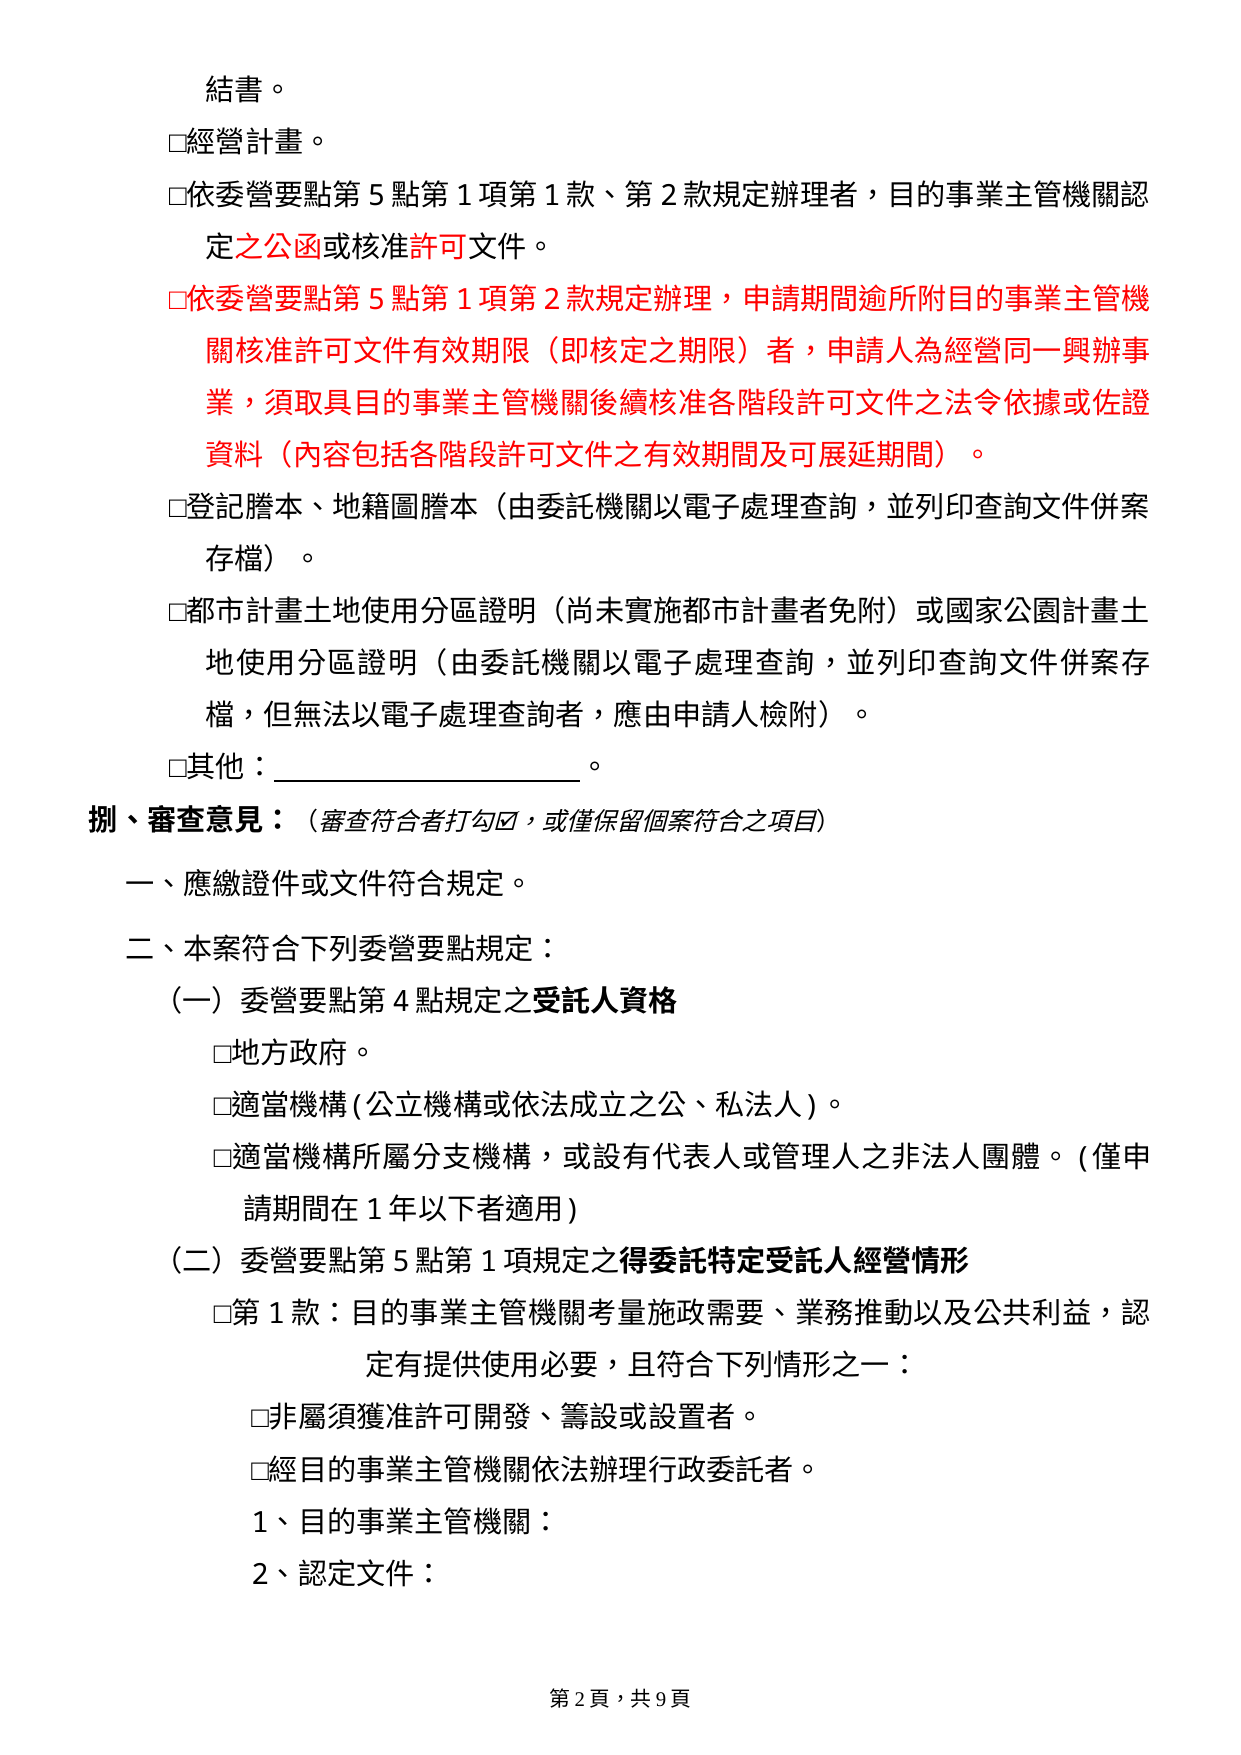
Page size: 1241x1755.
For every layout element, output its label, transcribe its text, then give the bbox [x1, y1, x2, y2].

text 捌、審查意見：（審查符合者打勾，或僅保留個案符合之項目） [89, 788, 1152, 840]
text □都市計畫土地使用分區證明（尚未實施都市計畫者免附）或國家公園計畫土地使用分區證明（由委託機關以電子處理查詢，並列印查詢文件併案存檔，但無法以電子處理查詢者，應由申請人檢附）。 [169, 580, 1152, 736]
text （一）委營要點第4點規定之受託人資格 [153, 969, 1152, 1022]
text 二、本案符合下列委營要點規定： [125, 917, 1152, 969]
text □適當機構所屬分支機構，或設有代表人或管理人之非法人團體。(僅申請期間在1年以下者適用) [214, 1126, 1152, 1230]
text □適當機構(公立機構或依法成立之公、私法人)。 [214, 1074, 1152, 1126]
text □經營計畫。 [169, 111, 1152, 163]
text □依委營要點第5點第1項第2款規定辦理，申請期間逾所附目的事業主管機關核准許可文件有效期限（即核定之期限）者，申請人為經營同一興辦事業，須取具目的事業主管機關後續核准各階段許可文件之法令依據或佐證資料（內容包括各階段許可文件之有效期間及可展延期間）。 [169, 267, 1152, 476]
text 結書。 [169, 59, 1152, 111]
text 1、目的事業主管機關： [251, 1490, 1152, 1542]
text □地方政府。 [214, 1022, 1152, 1074]
text □登記謄本、地籍圖謄本（由委託機關以電子處理查詢，並列印查詢文件併案存檔）。 [169, 476, 1152, 580]
text 2、認定文件： [251, 1542, 1152, 1594]
text □依委營要點第5點第1項第1款、第2款規定辦理者，目的事業主管機關認定之公函或核准許可文件。 [169, 163, 1152, 267]
text □非屬須獲准許可開發、籌設或設置者。 [251, 1386, 1152, 1438]
text □第1款：目的事業主管機關考量施政需要、業務推動以及公共利益，認定有提供使用必要，且符合下列情形之一： [214, 1282, 1152, 1386]
text 一、應繳證件或文件符合規定。 [125, 853, 1152, 905]
text （二）委營要點第5點第1項規定之得委託特定受託人經營情形 [153, 1230, 1152, 1282]
text □經目的事業主管機關依法辦理行政委託者。 [251, 1438, 1152, 1490]
text □其他： 。 [169, 736, 1152, 788]
